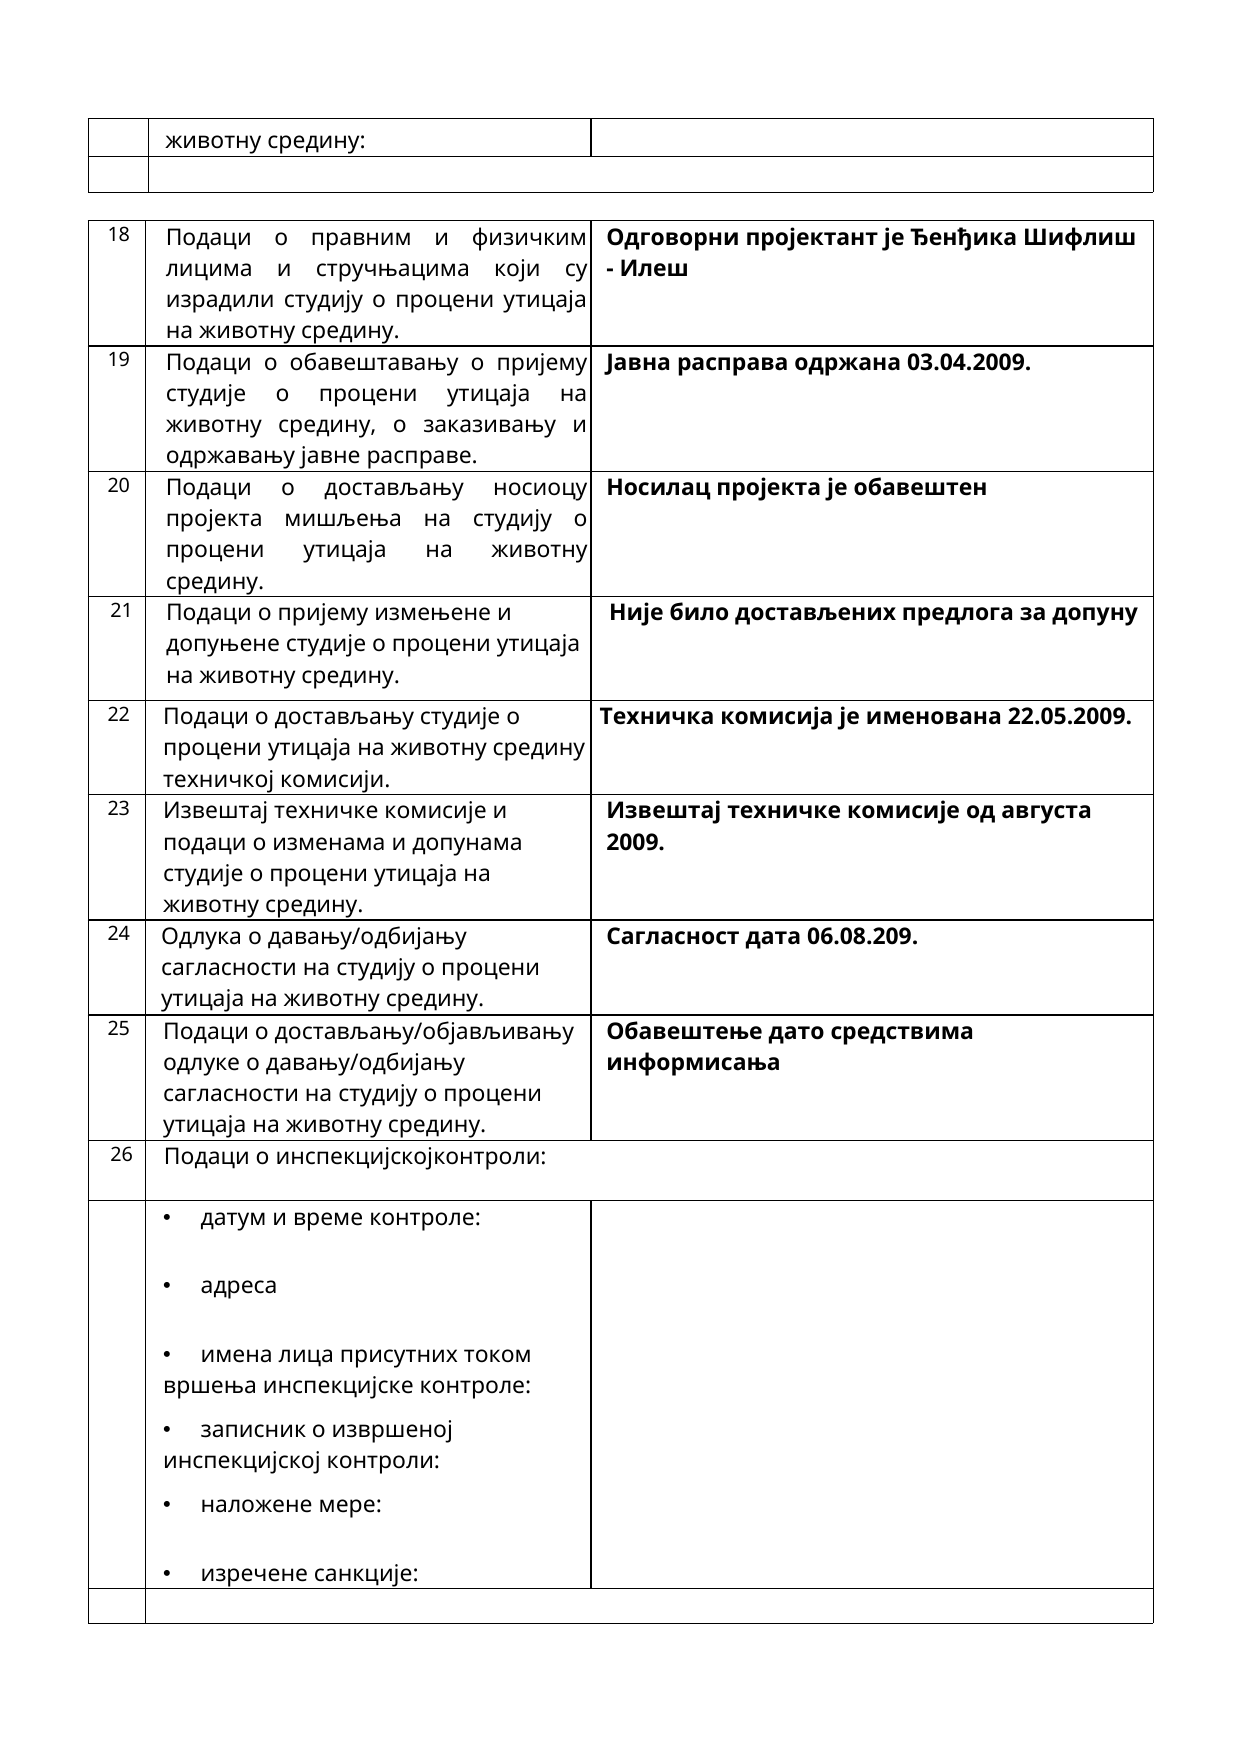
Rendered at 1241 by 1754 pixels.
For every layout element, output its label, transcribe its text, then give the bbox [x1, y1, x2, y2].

table_cell животну средину: [149, 119, 590, 156]
table_cell 19 [89, 347, 145, 471]
table_cell Подаци о достављању носиоцу пројекта мишљења на студију о процени утицаја на животну средину. [146, 472, 590, 596]
table_cell Обавештење дато средствима информисања [592, 1016, 1153, 1140]
table_cell 24 [89, 921, 145, 1014]
table_header 18 [89, 221, 145, 345]
table_cell [592, 119, 1153, 156]
table_cell Сагласност дата 06.08.209. [592, 921, 1153, 1014]
table_cell Подаци о достављању студије о процени утицаја на животну средину техничкој комисији. [146, 701, 590, 794]
table_cell Подаци о пријему измењене и допуњене студије о процени утицаја на животну средину. [146, 597, 590, 700]
table_cell [89, 119, 148, 156]
table_cell 22 [89, 701, 145, 794]
table_cell [89, 1201, 145, 1588]
table_cell 26 [89, 1141, 145, 1200]
table_cell [149, 157, 1153, 192]
table_cell [89, 1589, 145, 1623]
table_header Подаци о правним и физичким лицима и стручњацима који су израдили студију о процени утицаја на животну средину. [146, 221, 590, 345]
table_cell 23 [89, 795, 145, 919]
table_cell Извештај техничке комисије од августа 2009. [592, 795, 1153, 919]
table_cell Техничка комисија је именована 22.05.2009. [592, 701, 1153, 794]
table_cell 25 [89, 1016, 145, 1140]
table_cell Извештај техничке комисије и подаци о изменама и допунама студије о процени утицаја на животну средину. [146, 795, 590, 919]
table_cell [89, 157, 148, 192]
table_cell 21 [89, 597, 145, 700]
table_cell Подаци о обавештавању о пријему студије о процени утицаја на животну средину, о заказивању и одржавању јавне расправе. [146, 347, 590, 471]
table_cell [592, 1201, 1153, 1588]
table_cell датум и време контроле: адреса имена лица присутних током вршења инспекцијске контроле: записник о извршеној инспекцијској контроли: наложене мере: изречене санкције: [146, 1201, 590, 1588]
table_cell Јавна расправа одржана 03.04.2009. [592, 347, 1153, 471]
table_cell Подаци о инспекцијскојконтроли: [146, 1141, 1153, 1200]
table_cell 20 [89, 472, 145, 596]
table_cell Подаци о достављању/објављивању одлуке о давању/одбијању сагласности на студију о процени утицаја на животну средину. [146, 1016, 590, 1140]
table_cell Одлука о давању/одбијању сагласности на студију о процени утицаја на животну средину. [146, 921, 590, 1014]
table_cell Носилац пројекта је обавештен [592, 472, 1153, 596]
table_cell Није било достављених предлога за допуну [592, 597, 1153, 700]
table_cell [146, 1589, 1153, 1623]
table_header Одговорни пројектант је Ђенђика Шифлиш - Илеш [592, 221, 1153, 345]
